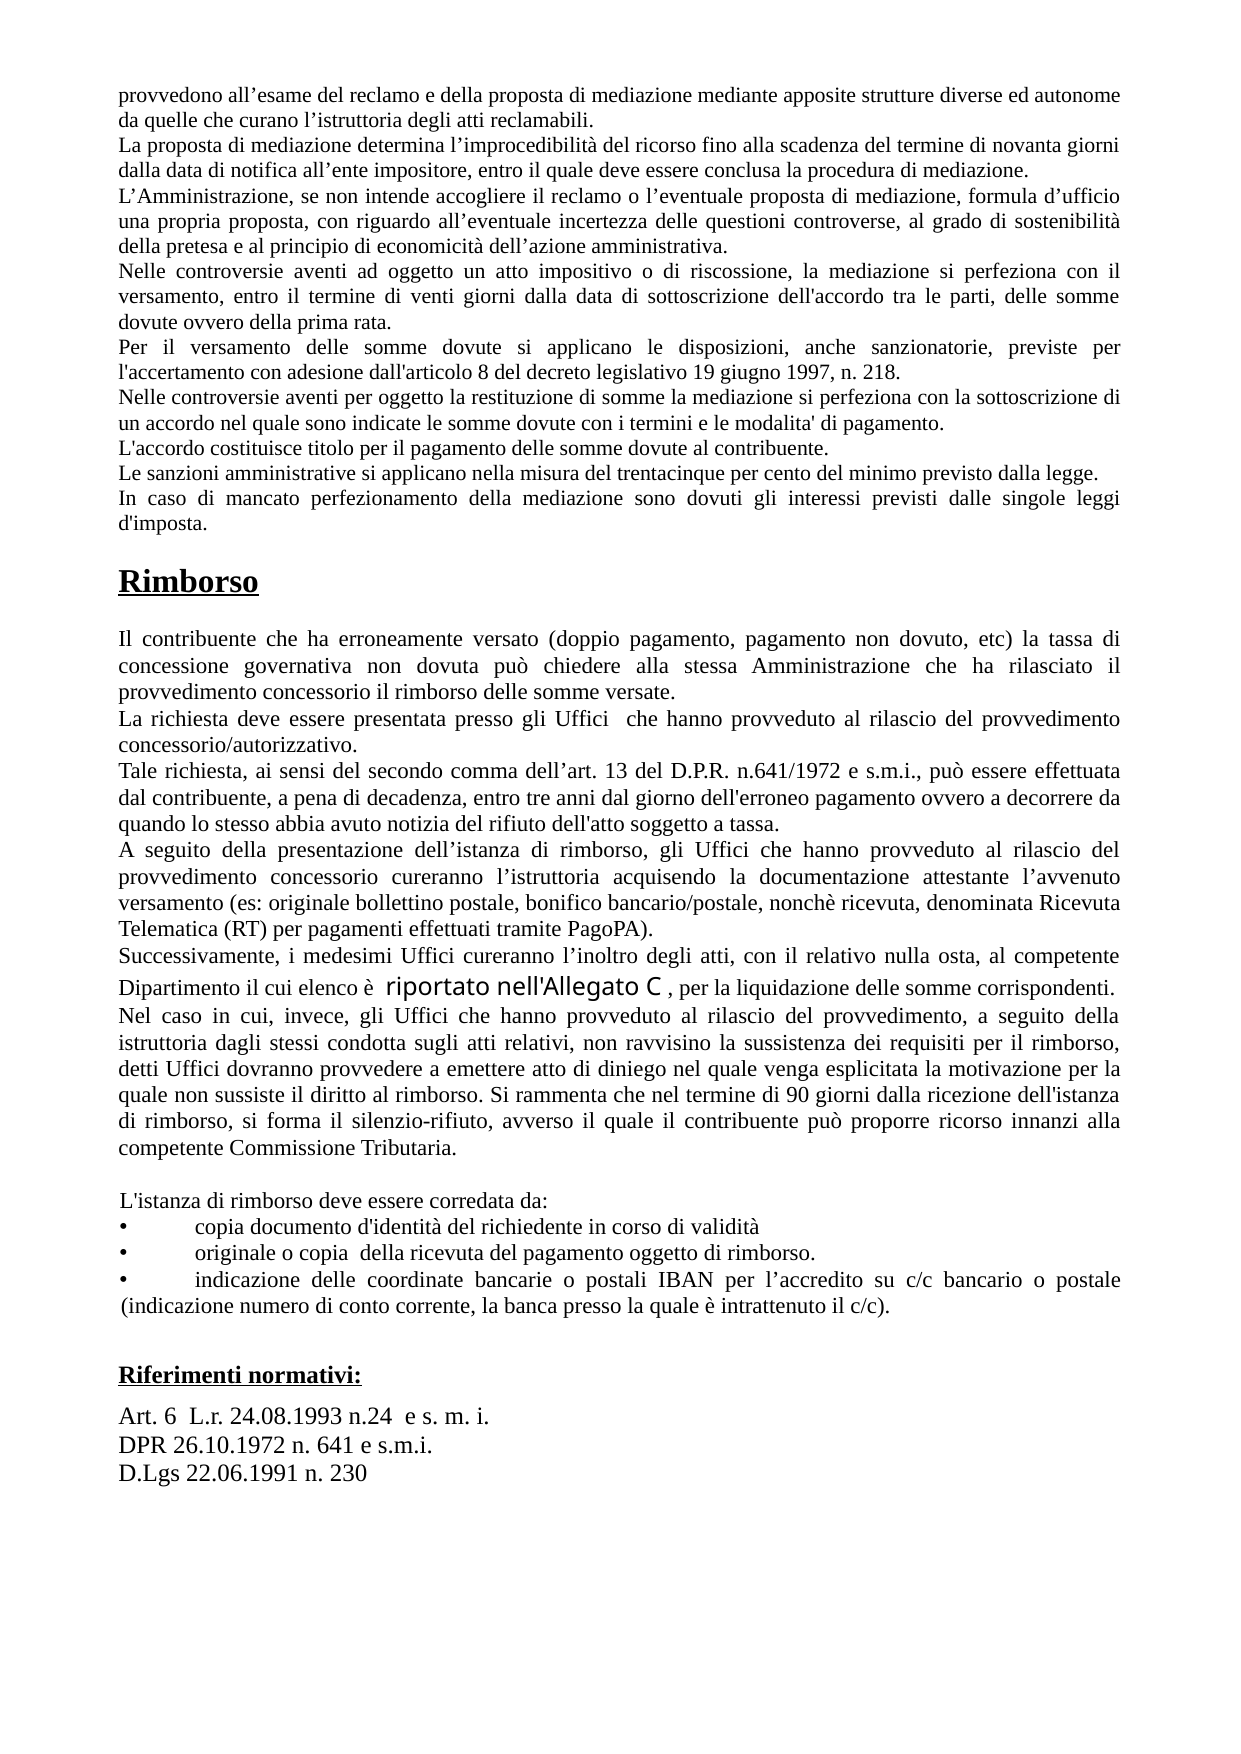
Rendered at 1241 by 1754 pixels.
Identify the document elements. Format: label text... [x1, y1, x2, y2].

text L’Amministrazione, se non intende accogliere il reclamo o l’eventuale proposta di mediazione, formula d’ufficio una propria proposta, con riguardo all’eventuale incertezza delle questioni controverse, al grado di sostenibilità della pretesa e al principio di economicità dell’azione amministrativa. [118, 183, 1122, 258]
text Per il versamento delle somme dovute si applicano le disposizioni, anche sanzionatorie, previste per l'accertamento con adesione dall'articolo 8 del decreto legislativo 19 giugno 1997, n. 218. [118, 334, 1122, 384]
text Le sanzioni amministrative si applicano nella misura del trentacinque per cento del minimo previsto dalla legge. [118, 460, 1122, 485]
text Art. 6 L.r. 24.08.1993 n.24 e s. m. i. [118, 1401, 1122, 1430]
text Tale richiesta, ai sensi del secondo comma dell’art. 13 del D.P.R. n.641/1972 e s.m.i., può essere effettuata dal contribuente, a pena di decadenza, entro tre anni dal giorno dell'erroneo pagamento ovvero a decorrere da quando lo stesso abbia avuto notizia del rifiuto dell'atto soggetto a tassa. [118, 757, 1122, 836]
list originale o copia della ricevuta del pagamento oggetto di rimborso. [119, 1239, 1122, 1266]
text Nelle controversie aventi per oggetto la restituzione di somme la mediazione si perfeziona con la sottoscrizione di un accordo nel quale sono indicate le somme dovute con i termini e le modalita' di pagamento. [118, 384, 1122, 435]
text Nel caso in cui, invece, gli Uffici che hanno provveduto al rilascio del provvedimento, a seguito della istruttoria dagli stessi condotta sugli atti relativi, non ravvisino la sussistenza dei requisiti per il rimborso, detti Uffici dovranno provvedere a emettere atto di diniego nel quale venga esplicitata la motivazione per la quale non sussiste il diritto al rimborso. Si rammenta che nel termine di 90 giorni dalla ricezione dell'istanza di rimborso, si forma il silenzio-rifiuto, avverso il quale il contribuente può proporre ricorso innanzi alla competente Commissione Tributaria. [118, 1002, 1122, 1160]
list copia documento d'identità del richiedente in corso di validità [119, 1213, 1122, 1239]
text Il contribuente che ha erroneamente versato (doppio pagamento, pagamento non dovuto, etc) la tassa di concessione governativa non dovuta può chiedere alla stessa Amministrazione che ha rilasciato il provvedimento concessorio il rimborso delle somme versate. [118, 626, 1122, 704]
text Successivamente, i medesimi Uffici cureranno l’inoltro degli atti, con il relativo nulla osta, al competente Dipartimento il cui elenco è riportato nell'Allegato C , per la liquidazione delle somme corrispondenti. [118, 942, 1122, 1002]
text La proposta di mediazione determina l’improcedibilità del ricorso fino alla scadenza del termine di novanta giorni dalla data di notifica all’ente impositore, entro il quale deve essere conclusa la procedura di mediazione. [118, 132, 1122, 183]
list indicazione delle coordinate bancarie o postali IBAN per l’accredito su c/c bancario o postale (indicazione numero di conto corrente, la banca presso la quale è intrattenuto il c/c). [119, 1266, 1122, 1318]
text La richiesta deve essere presentata presso gli Uffici che hanno provveduto al rilascio del provvedimento concessorio/autorizzativo. [118, 704, 1122, 757]
text L'accordo costituisce titolo per il pagamento delle somme dovute al contribuente. [118, 435, 1122, 460]
text In caso di mancato perfezionamento della mediazione sono dovuti gli interessi previsti dalle singole leggi d'imposta. [118, 485, 1122, 536]
text DPR 26.10.1972 n. 641 e s.m.i. [118, 1430, 1122, 1458]
text Nelle controversie aventi ad oggetto un atto impositivo o di riscossione, la mediazione si perfeziona con il versamento, entro il termine di venti giorni dalla data di sottoscrizione dell'accordo tra le parti, delle somme dovute ovvero della prima rata. [118, 258, 1122, 334]
text D.Lgs 22.06.1991 n. 230 [118, 1458, 1122, 1487]
text Riferimenti normativi: [118, 1360, 1122, 1388]
text Rimborso [118, 561, 1122, 599]
text L'istanza di rimborso deve essere corredata da: [119, 1187, 1122, 1213]
text provvedono all’esame del reclamo e della proposta di mediazione mediante apposite strutture diverse ed autonome da quelle che curano l’istruttoria degli atti reclamabili. [118, 82, 1122, 132]
text A seguito della presentazione dell’istanza di rimborso, gli Uffici che hanno provveduto al rilascio del provvedimento concessorio cureranno l’istruttoria acquisendo la documentazione attestante l’avvenuto versamento (es: originale bollettino postale, bonifico bancario/postale, nonchè ricevuta, denominata Ricevuta Telematica (RT) per pagamenti effettuati tramite PagoPA). [118, 836, 1122, 942]
